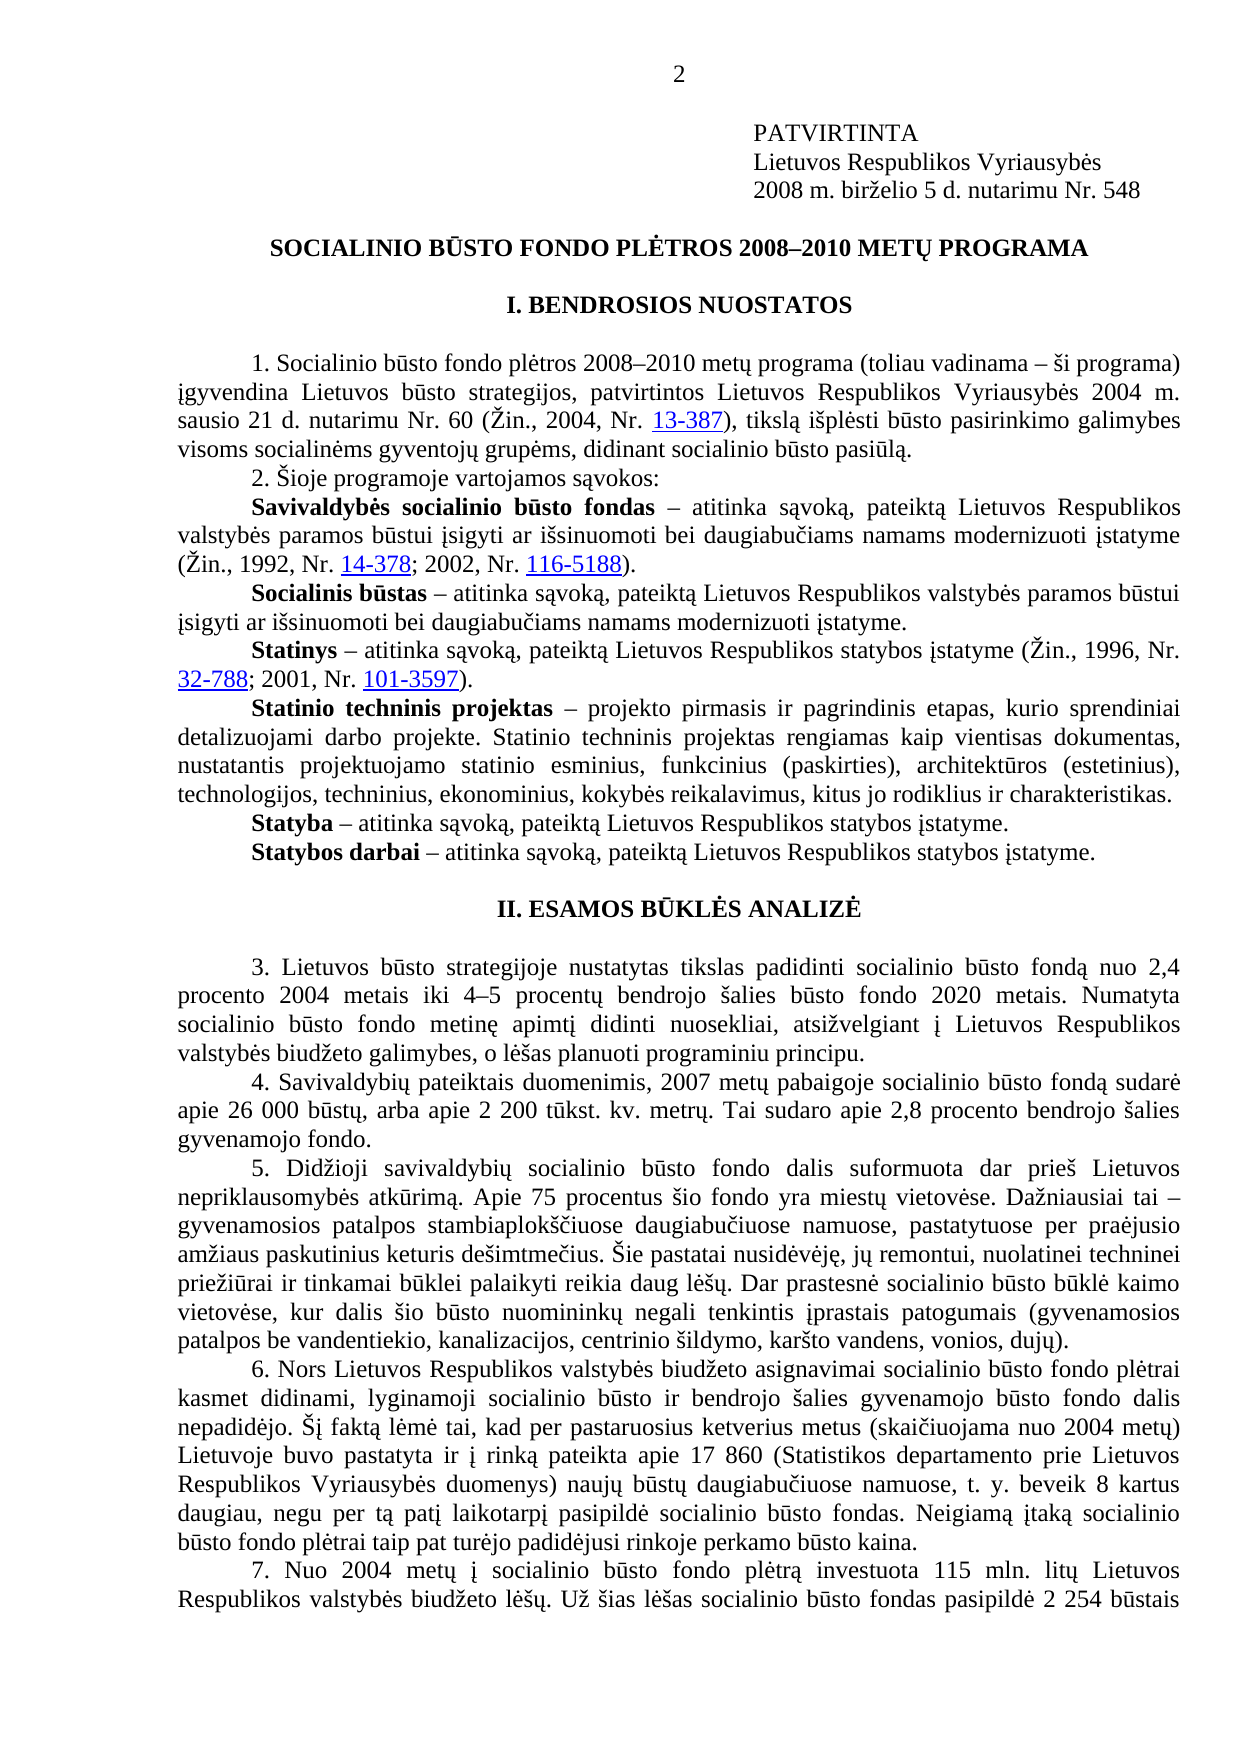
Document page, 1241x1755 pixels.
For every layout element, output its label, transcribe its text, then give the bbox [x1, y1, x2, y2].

text 7. Nuo 2004 metų į socialinio būsto fondo plėtrą investuota 115 mln. litų Lietuvos Respublikos valstybės biudžeto lėšų. Už šias lėšas socialinio būsto fondas pasipildė 2 254 būstais [177, 1556, 1181, 1613]
text 6. Nors Lietuvos Respublikos valstybės biudžeto asignavimai socialinio būsto fondo plėtrai kasmet didinami, lyginamoji socialinio būsto ir bendrojo šalies gyvenamojo būsto fondo dalis nepadidėjo. Šį faktą lėmė tai, kad per pastaruosius ketverius metus (skaičiuojama nuo 2004 metų) Lietuvoje buvo pastatyta ir į rinką pateikta apie 17 860 (Statistikos departamento prie Lietuvos Respublikos Vyriausybės duomenys) naujų būstų daugiabučiuose namuose, t. y. beveik 8 kartus daugiau, negu per tą patį laikotarpį pasipildė socialinio būsto fondas. Neigiamą įtaką socialinio būsto fondo plėtrai taip pat turėjo padidėjusi rinkoje perkamo būsto kaina. [177, 1354, 1181, 1556]
text PATVIRTINTA [679, 118, 1181, 147]
text 2008 m. birželio 5 d. nutarimu Nr. 548 [679, 176, 1181, 204]
text Statybos darbai – atitinka sąvoką, pateiktą Lietuvos Respublikos statybos įstatyme. [177, 837, 1181, 866]
text II. ESAMOS BŪKLĖS ANALIZĖ [177, 894, 1181, 923]
text Statinys – atitinka sąvoką, pateiktą Lietuvos Respublikos statybos įstatyme (Žin., 1996, Nr. 32-788; 2001, Nr. 101-3597). [177, 636, 1181, 693]
text 1. Socialinio būsto fondo plėtros 2008–2010 metų programa (toliau vadinama – ši programa) įgyvendina Lietuvos būsto strategijos, patvirtintos Lietuvos Respublikos Vyriausybės 2004 m. sausio 21 d. nutarimu Nr. 60 (Žin., 2004, Nr. 13-387), tikslą išplėsti būsto pasirinkimo galimybes visoms socialinėms gyventojų grupėms, didinant socialinio būsto pasiūlą. [177, 348, 1181, 463]
text 3. Lietuvos būsto strategijoje nustatytas tikslas padidinti socialinio būsto fondą nuo 2,4 procento 2004 metais iki 4–5 procentų bendrojo šalies būsto fondo 2020 metais. Numatyta socialinio būsto fondo metinę apimtį didinti nuosekliai, atsižvelgiant į Lietuvos Respublikos valstybės biudžeto galimybes, o lėšas planuoti programiniu principu. [177, 952, 1181, 1067]
text Savivaldybės socialinio būsto fondas – atitinka sąvoką, pateiktą Lietuvos Respublikos valstybės paramos būstui įsigyti ar išsinuomoti bei daugiabučiams namams modernizuoti įstatyme (Žin., 1992, Nr. 14-378; 2002, Nr. 116-5188). [177, 492, 1181, 578]
text Lietuvos Respublikos Vyriausybės [679, 147, 1181, 176]
text 4. Savivaldybių pateiktais duomenimis, 2007 metų pabaigoje socialinio būsto fondą sudarė apie 26 000 būstų, arba apie 2 200 tūkst. kv. metrų. Tai sudaro apie 2,8 procento bendrojo šalies gyvenamojo fondo. [177, 1067, 1181, 1153]
text Socialinis būstas – atitinka sąvoką, pateiktą Lietuvos Respublikos valstybės paramos būstui įsigyti ar išsinuomoti bei daugiabučiams namams modernizuoti įstatyme. [177, 578, 1181, 636]
text SOCIALINIO BŪSTO FONDO PLĖTROS 2008–2010 METŲ PROGRAMA [177, 233, 1181, 262]
text I. BENDROSIOS NUOSTATOS [177, 291, 1181, 319]
text 2. Šioje programoje vartojamos sąvokos: [177, 463, 1181, 492]
text 5. Didžioji savivaldybių socialinio būsto fondo dalis suformuota dar prieš Lietuvos nepriklausomybės atkūrimą. Apie 75 procentus šio fondo yra miestų vietovėse. Dažniausiai tai – gyvenamosios patalpos stambiaplokščiuose daugiabučiuose namuose, pastatytuose per praėjusio amžiaus paskutinius keturis dešimtmečius. Šie pastatai nusidėvėję, jų remontui, nuolatinei techninei priežiūrai ir tinkamai būklei palaikyti reikia daug lėšų. Dar prastesnė socialinio būsto būklė kaimo vietovėse, kur dalis šio būsto nuomininkų negali tenkintis įprastais patogumais (gyvenamosios patalpos be vandentiekio, kanalizacijos, centrinio šildymo, karšto vandens, vonios, dujų). [177, 1153, 1181, 1354]
text Statinio techninis projektas – projekto pirmasis ir pagrindinis etapas, kurio sprendiniai detalizuojami darbo projekte. Statinio techninis projektas rengiamas kaip vientisas dokumentas, nustatantis projektuojamo statinio esminius, funkcinius (paskirties), architektūros (estetinius), technologijos, techninius, ekonominius, kokybės reikalavimus, kitus jo rodiklius ir charakteristikas. [177, 693, 1181, 808]
text Statyba – atitinka sąvoką, pateiktą Lietuvos Respublikos statybos įstatyme. [177, 808, 1181, 837]
